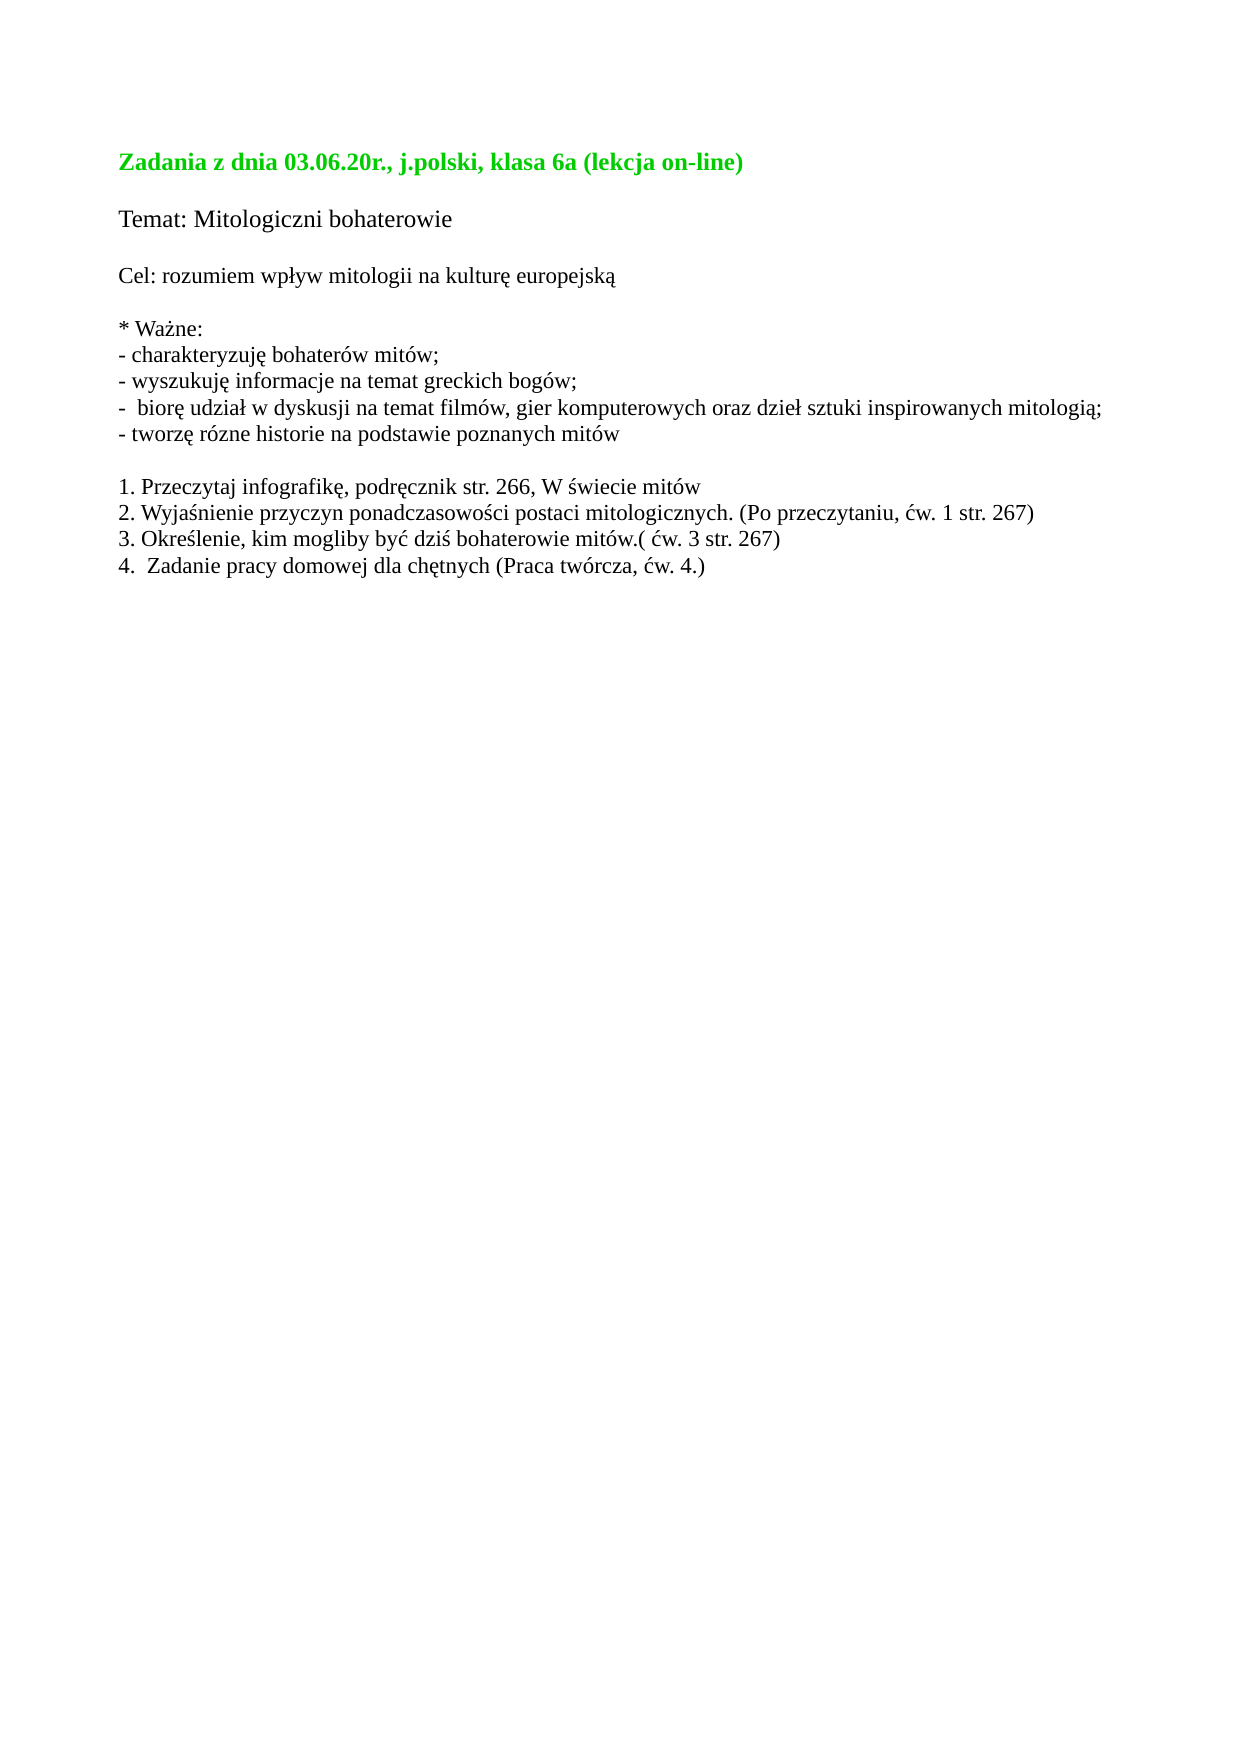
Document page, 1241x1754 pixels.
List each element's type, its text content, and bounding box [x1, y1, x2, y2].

text - charakteryzuję bohaterów mitów; [118, 341, 1122, 367]
text - biorę udział w dyskusji na temat filmów, gier komputerowych oraz dzieł sztuki inspirowanych mitologią; [118, 394, 1122, 420]
text 3. Określenie, kim mogliby być dziś bohaterowie mitów.( ćw. 3 str. 267) [118, 525, 1122, 552]
text * Ważne: [118, 314, 1122, 341]
text 4. Zadanie pracy domowej dla chętnych (Praca twórcza, ćw. 4.) [118, 552, 1122, 578]
text 2. Wyjaśnienie przyczyn ponadczasowości postaci mitologicznych. (Po przeczytaniu, ćw. 1 str. 267) [118, 499, 1122, 525]
text Cel: rozumiem wpływ mitologii na kulturę europejską [118, 262, 1122, 288]
text - tworzę rózne historie na podstawie poznanych mitów [118, 420, 1122, 446]
text - wyszukuję informacje na temat greckich bogów; [118, 367, 1122, 394]
text Temat: Mitologiczni bohaterowie [118, 204, 1122, 233]
text Zadania z dnia 03.06.20r., j.polski, klasa 6a (lekcja on-line) [118, 147, 1122, 176]
text 1. Przeczytaj infografikę, podręcznik str. 266, W świecie mitów [118, 473, 1122, 499]
